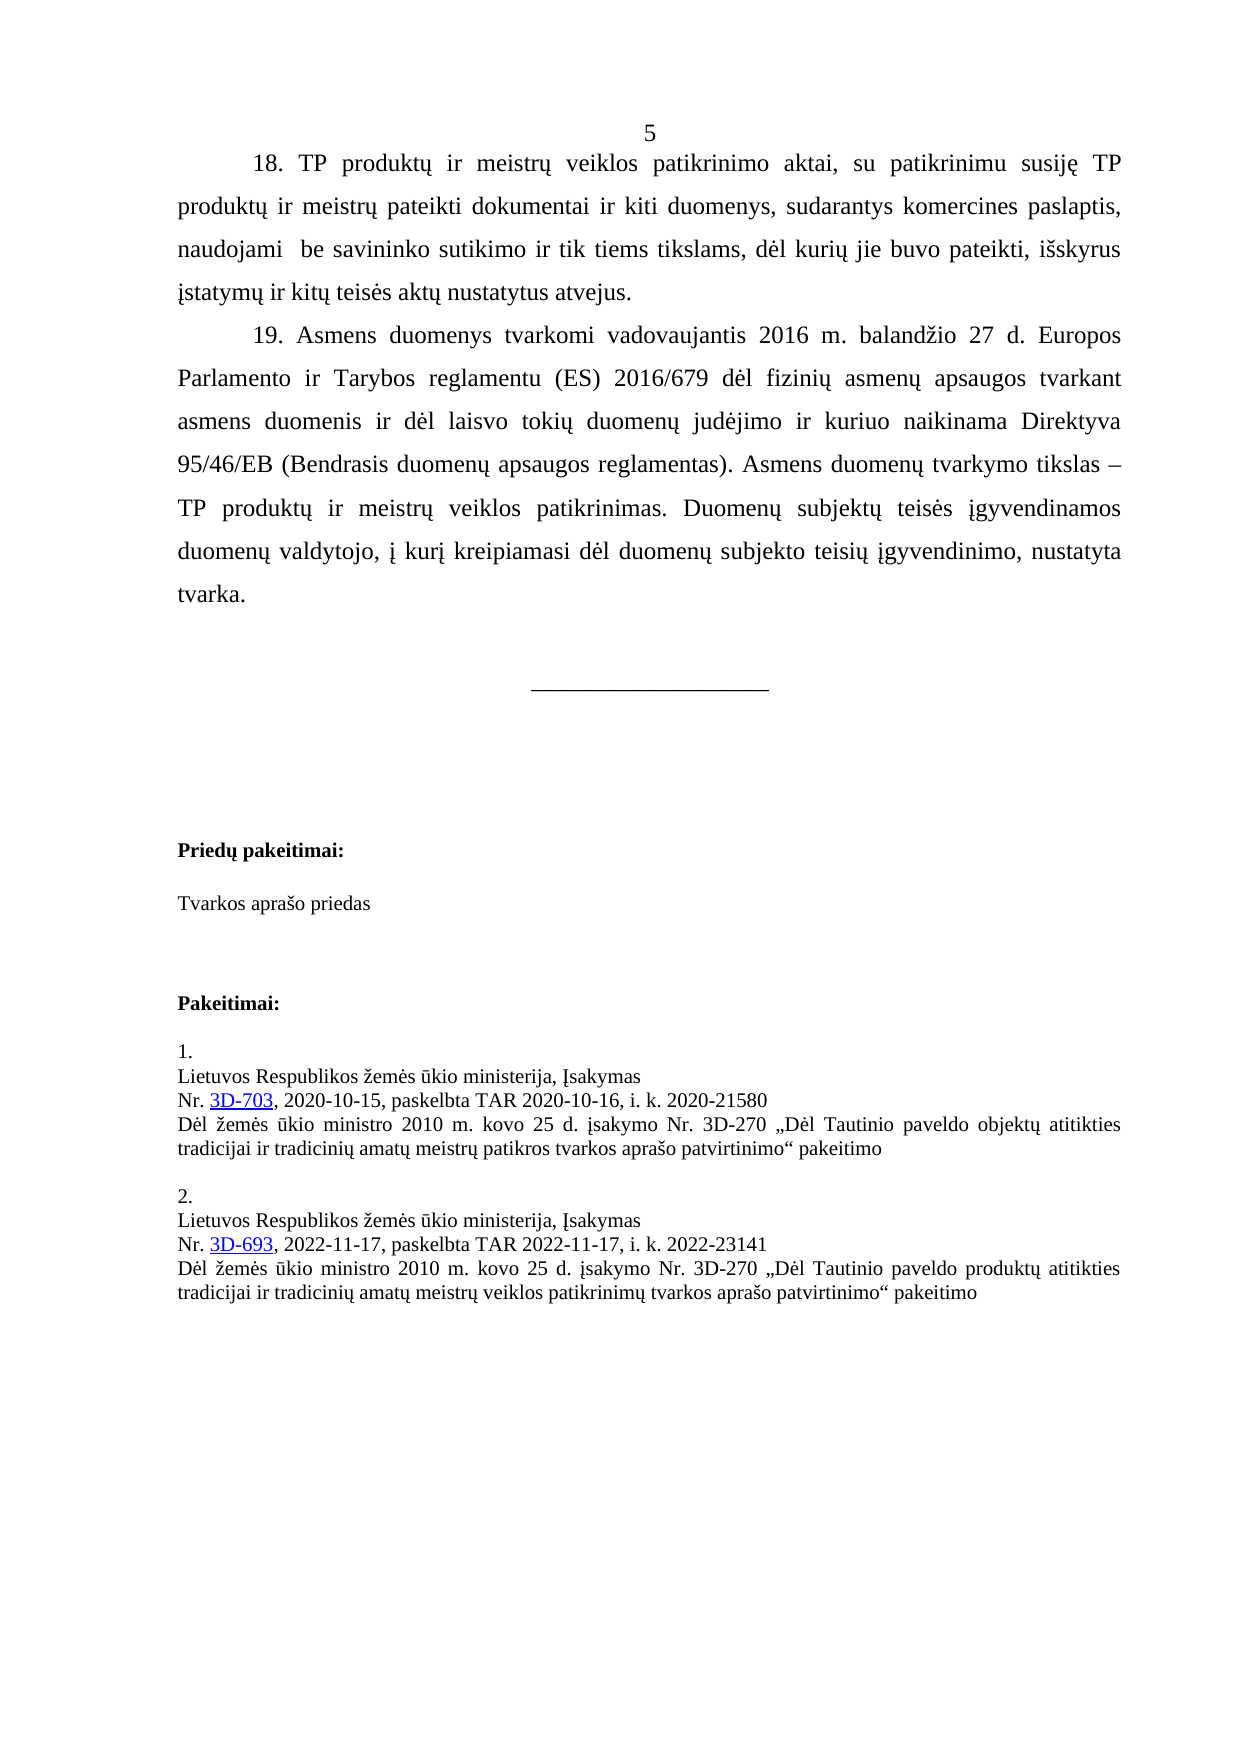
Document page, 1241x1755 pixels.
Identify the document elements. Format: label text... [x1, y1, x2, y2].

text 1. [177, 1039, 1122, 1063]
text Nr. 3D-703, 2020-10-15, paskelbta TAR 2020-10-16, i. k. 2020-21580 [177, 1088, 1122, 1112]
text Nr. 3D-693, 2022-11-17, paskelbta TAR 2022-11-17, i. k. 2022-23141 [177, 1232, 1122, 1256]
text Pakeitimai: [177, 991, 1122, 1015]
text Dėl žemės ūkio ministro 2010 m. kovo 25 d. įsakymo Nr. 3D-270 „Dėl Tautinio paveldo produktų atitikties tradicijai ir tradicinių amatų meistrų veiklos patikrinimų tvarkos aprašo patvirtinimo“ pakeitimo [177, 1256, 1122, 1304]
text 18. TP produktų ir meistrų veiklos patikrinimo aktai, su patikrinimu susiję TP produktų ir meistrų pateikti dokumentai ir kiti duomenys, sudarantys komercines paslaptis, naudojami be savininko sutikimo ir tik tiems tikslams, dėl kurių jie buvo pateikti, išskyrus įstatymų ir kitų teisės aktų nustatytus atvejus. [177, 148, 1122, 306]
text 2. [177, 1184, 1122, 1208]
text Dėl žemės ūkio ministro 2010 m. kovo 25 d. įsakymo Nr. 3D-270 „Dėl Tautinio paveldo objektų atitikties tradicijai ir tradicinių amatų meistrų patikros tvarkos aprašo patvirtinimo“ pakeitimo [177, 1112, 1122, 1160]
text Priedų pakeitimai: [177, 838, 1122, 862]
text 19. Asmens duomenys tvarkomi vadovaujantis 2016 m. balandžio 27 d. Europos Parlamento ir Tarybos reglamentu (ES) 2016/679 dėl fizinių asmenų apsaugos tvarkant asmens duomenis ir dėl laisvo tokių duomenų judėjimo ir kuriuo naikinama Direktyva 95/46/EB (Bendrasis duomenų apsaugos reglamentas). Asmens duomenų tvarkymo tikslas – TP produktų ir meistrų veiklos patikrinimas. Duomenų subjektų teisės įgyvendinamos duomenų valdytojo, į kurį kreipiamasi dėl duomenų subjekto teisių įgyvendinimo, nustatyta tvarka. [177, 320, 1122, 608]
text ___________________ [177, 665, 1122, 694]
text Lietuvos Respublikos žemės ūkio ministerija, Įsakymas [177, 1063, 1122, 1088]
text Lietuvos Respublikos žemės ūkio ministerija, Įsakymas [177, 1208, 1122, 1232]
text Tvarkos aprašo priedas [177, 890, 1122, 914]
